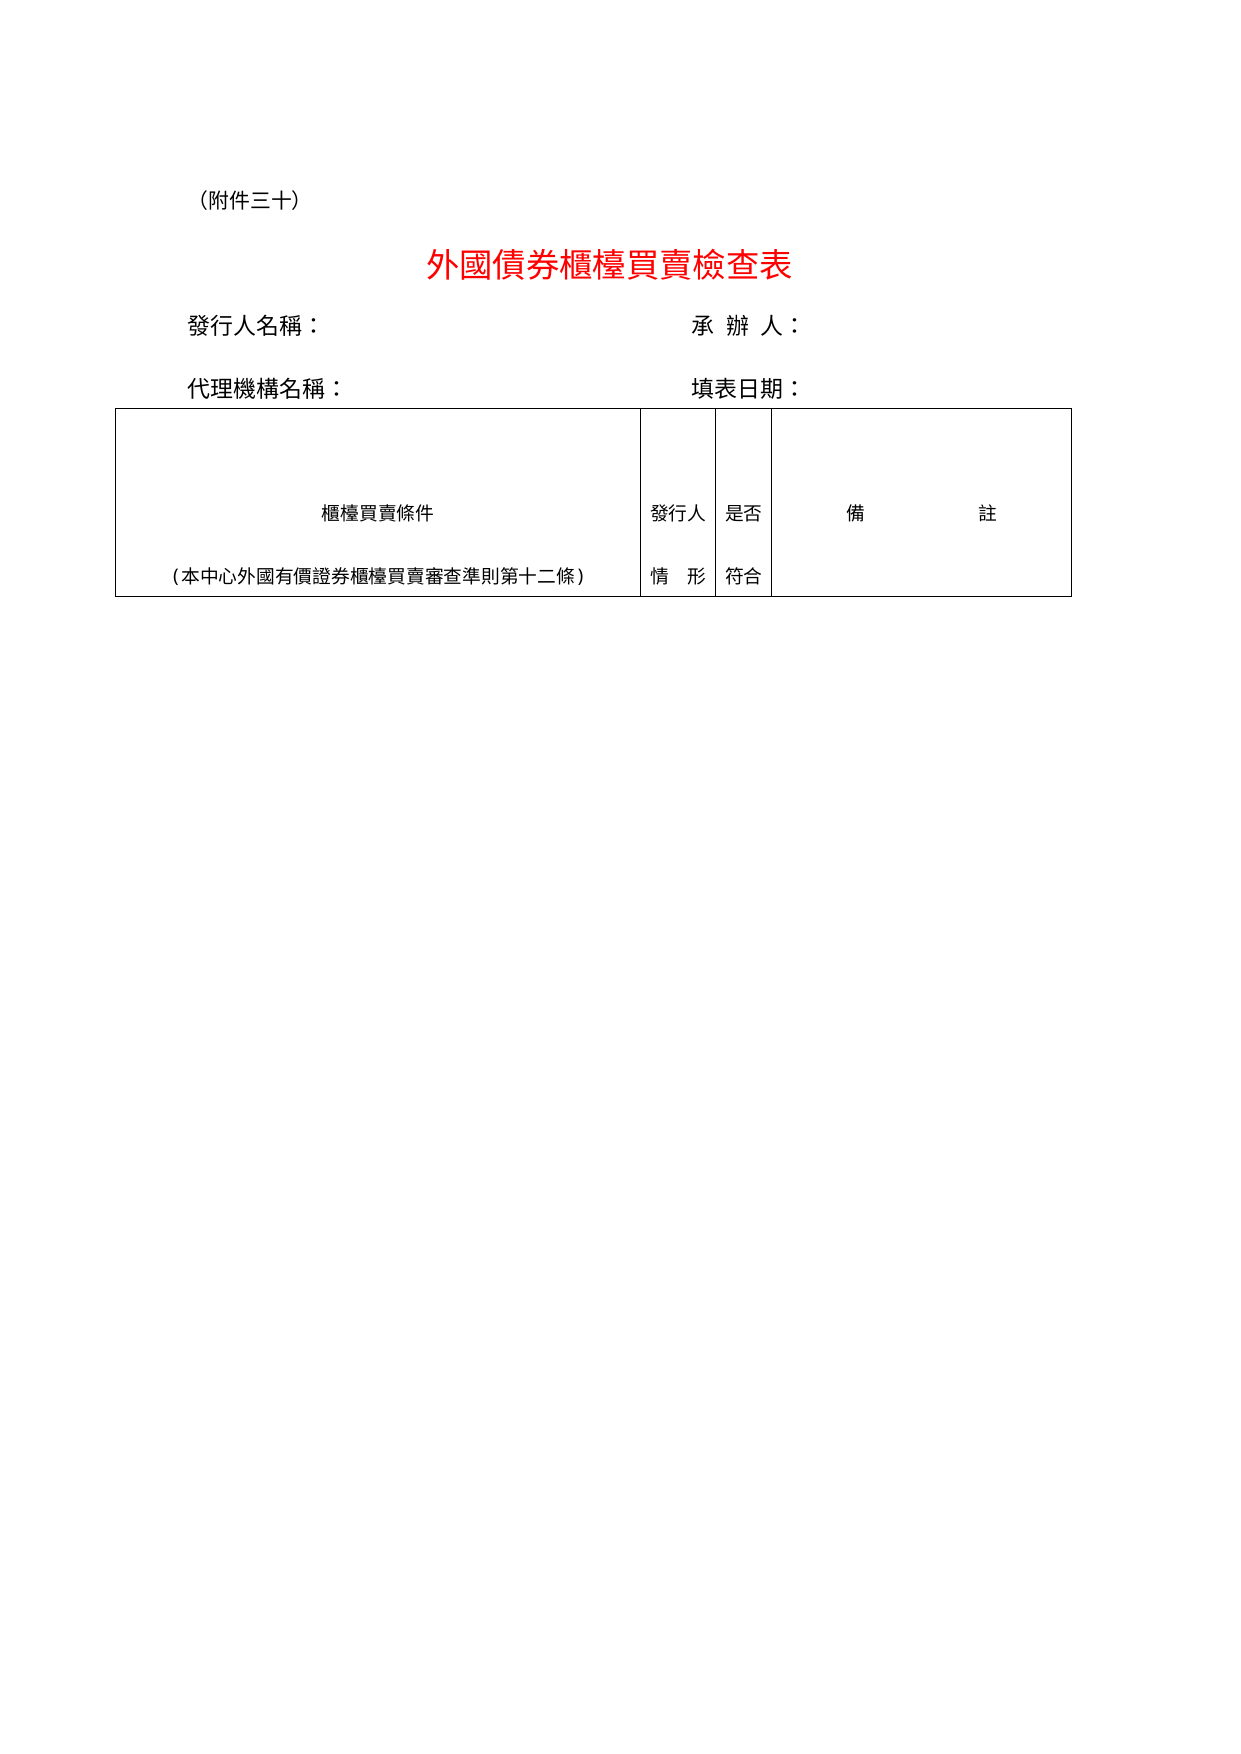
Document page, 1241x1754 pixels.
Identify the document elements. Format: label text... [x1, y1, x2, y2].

table_header 櫃檯買賣條件 (本中心外國有價證券櫃檯買賣審查準則第十二條) [116, 409, 640, 596]
table_header 是否符合 [716, 409, 771, 596]
table_header 發行人 情 形 [641, 409, 715, 596]
text （附件三十） [187, 158, 1031, 221]
text 外國債券櫃檯買賣檢查表 [187, 221, 1031, 283]
text 發行人名稱： 承 辦 人： [187, 283, 1031, 346]
table_header 備 註 [772, 409, 1071, 596]
text 代理機構名稱： 填表日期： [187, 346, 1031, 408]
